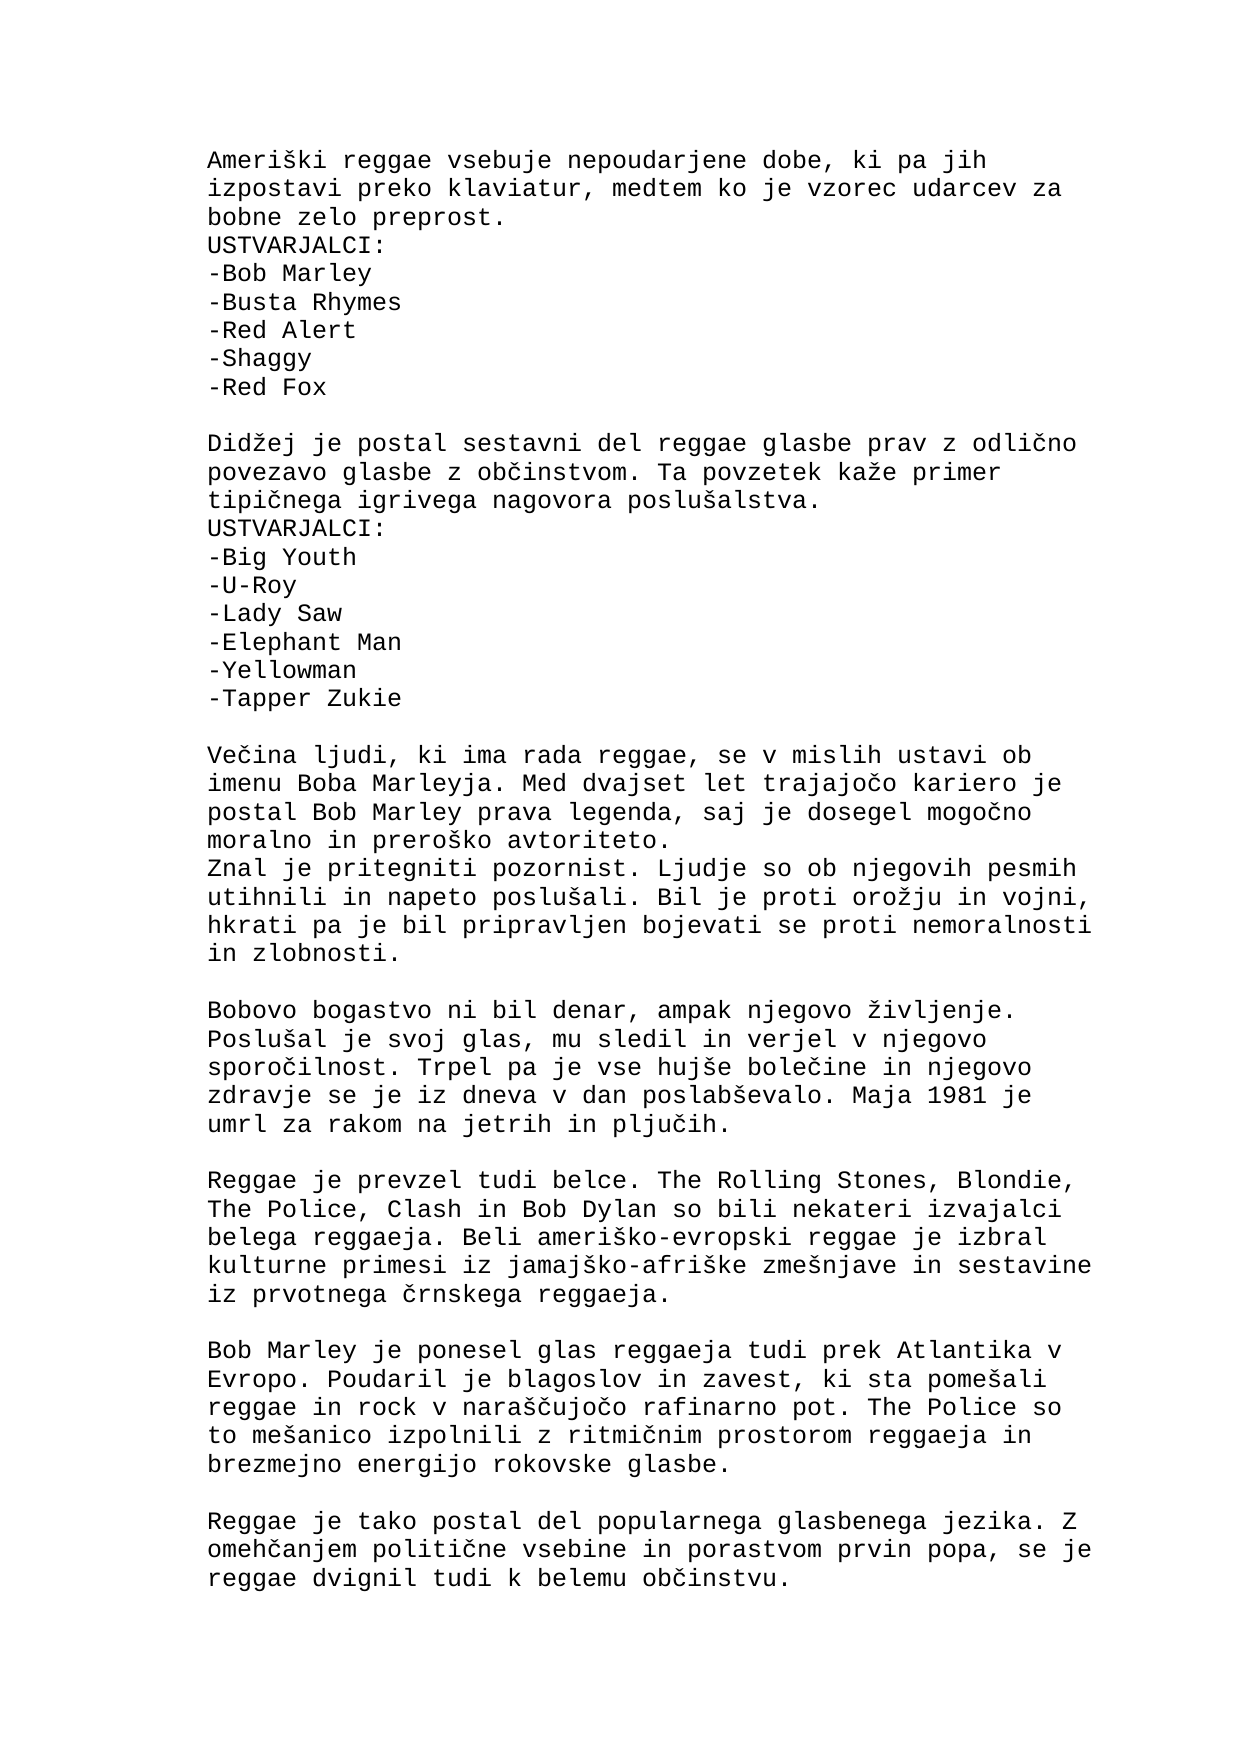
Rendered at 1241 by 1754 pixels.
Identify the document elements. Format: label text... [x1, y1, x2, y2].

text -Tapper Zukie [207, 686, 1092, 714]
text Znal je pritegniti pozornist. Ljudje so ob njegovih pesmih utihnili in napeto poslušali. Bil je proti orožju in vojni, hkrati pa je bil pripravljen bojevati se proti nemoralnosti in zlobnosti. [207, 856, 1092, 969]
text Bobovo bogastvo ni bil denar, ampak njegovo življenje. Poslušal je svoj glas, mu sledil in verjel v njegovo sporočilnost. Trpel pa je vse hujše bolečine in njegovo zdravje se je iz dneva v dan poslabševalo. Maja 1981 je umrl za rakom na jetrih in pljučih. [207, 998, 1092, 1140]
text Didžej je postal sestavni del reggae glasbe prav z odlično povezavo glasbe z občinstvom. Ta povzetek kaže primer tipičnega igrivega nagovora poslušalstva. [207, 431, 1092, 516]
text Ameriški reggae vsebuje nepoudarjene dobe, ki pa jih izpostavi preko klaviatur, medtem ko je vzorec udarcev za bobne zelo preprost. [207, 148, 1092, 233]
text -Busta Rhymes [207, 289, 1092, 318]
text Reggae je tako postal del popularnega glasbenega jezika. Z omehčanjem politične vsebine in porastvom prvin popa, se je reggae dvignil tudi k belemu občinstvu. [207, 1508, 1092, 1593]
text -Red Fox [207, 374, 1092, 403]
text -Red Alert [207, 318, 1092, 346]
text -Lady Saw [207, 601, 1092, 629]
text -Elephant Man [207, 629, 1092, 658]
text -Bob Marley [207, 261, 1092, 289]
text -Yellowman [207, 658, 1092, 686]
text USTVARJALCI: [207, 516, 1092, 544]
text USTVARJALCI: [207, 233, 1092, 261]
text -U-Roy [207, 573, 1092, 601]
text -Shaggy [207, 346, 1092, 374]
text Večina ljudi, ki ima rada reggae, se v mislih ustavi ob imenu Boba Marleyja. Med dvajset let trajajočo kariero je postal Bob Marley prava legenda, saj je dosegel mogočno moralno in preroško avtoriteto. [207, 743, 1092, 856]
text Reggae je prevzel tudi belce. The Rolling Stones, Blondie, The Police, Clash in Bob Dylan so bili nekateri izvajalci belega reggaeja. Beli ameriško-evropski reggae je izbral kulturne primesi iz jamajško-afriške zmešnjave in sestavine iz prvotnega črnskega reggaeja. [207, 1168, 1092, 1310]
text Bob Marley je ponesel glas reggaeja tudi prek Atlantika v Evropo. Poudaril je blagoslov in zavest, ki sta pomešali reggae in rock v naraščujočo rafinarno pot. The Police so to mešanico izpolnili z ritmičnim prostorom reggaeja in brezmejno energijo rokovske glasbe. [207, 1338, 1092, 1480]
text -Big Youth [207, 544, 1092, 573]
